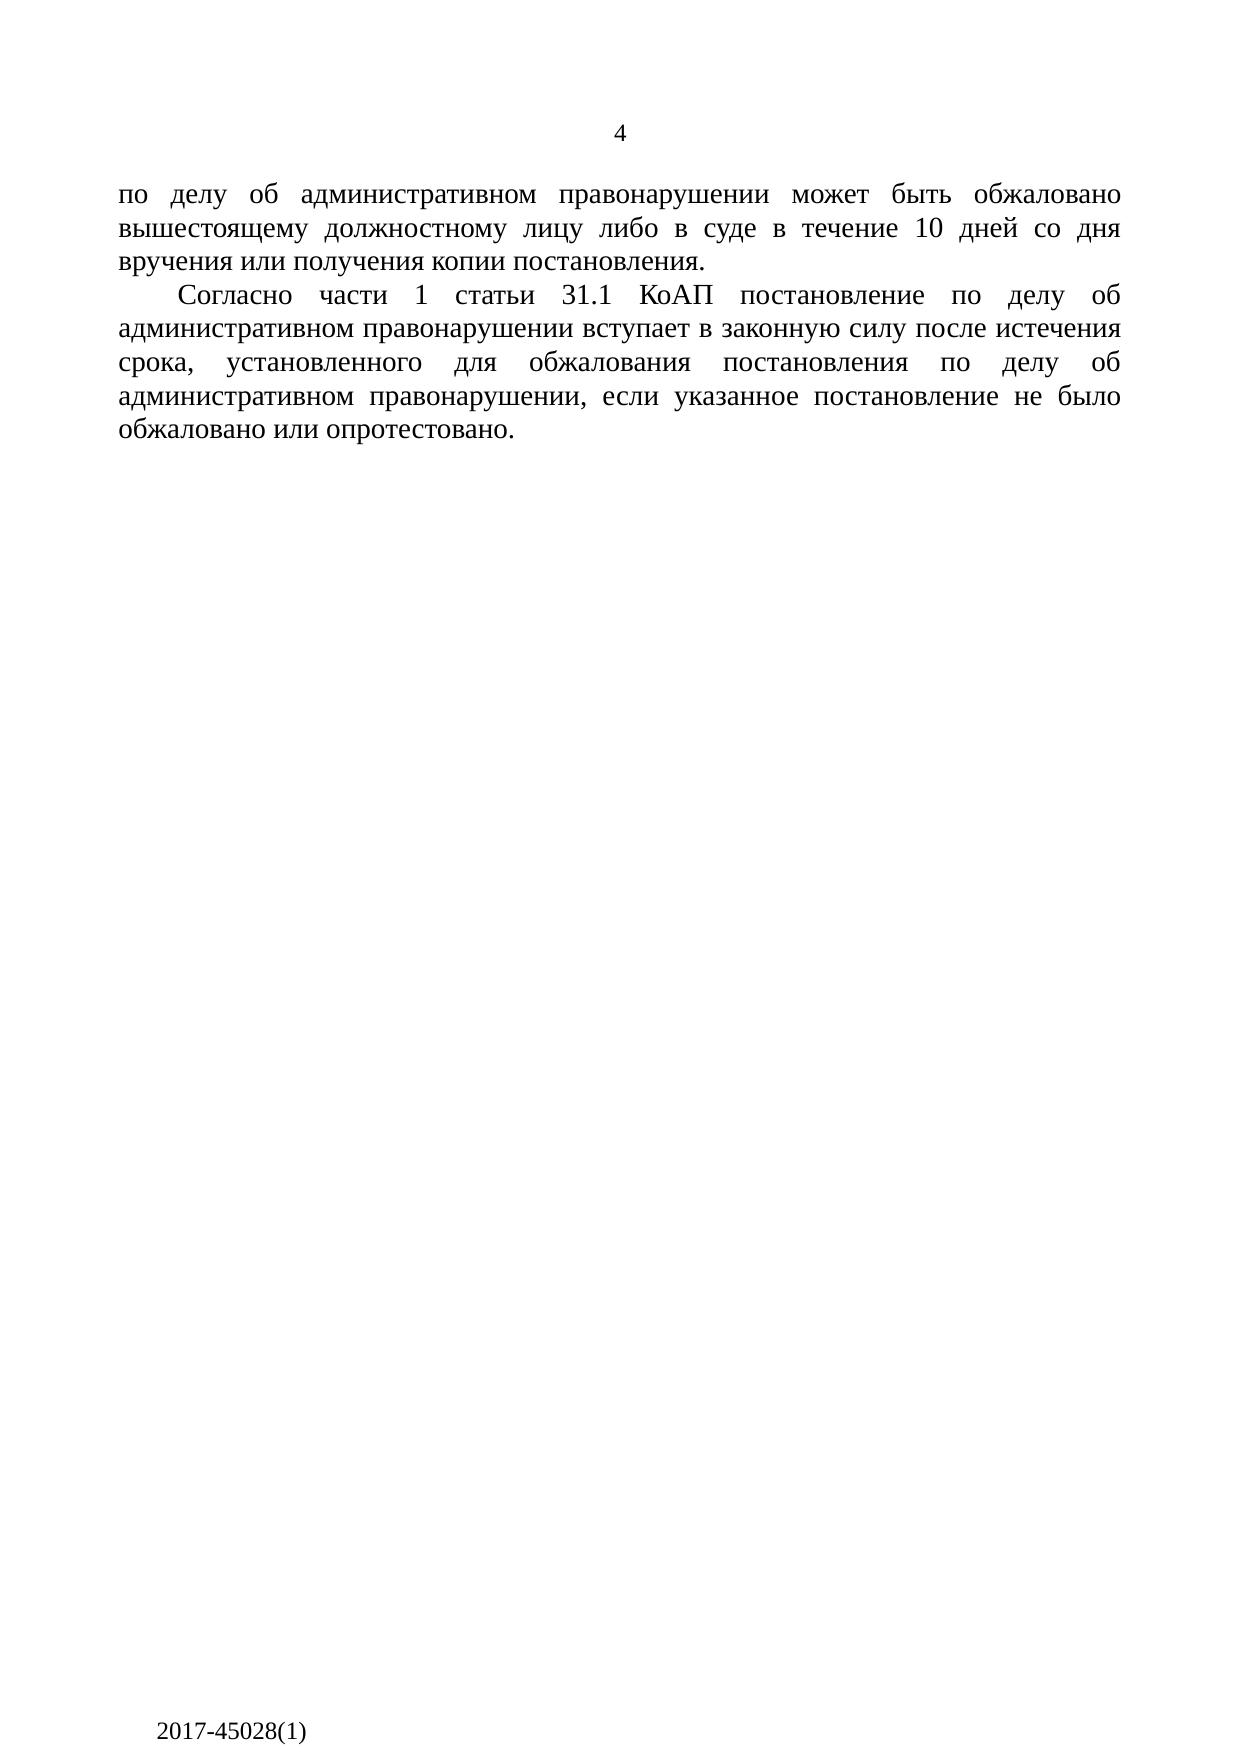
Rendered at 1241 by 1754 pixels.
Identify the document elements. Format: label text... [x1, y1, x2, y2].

text по делу об административном правонарушении может быть обжаловано вышестоящему должностному лицу либо в суде в течение 10 дней со дня вручения или получения копии постановления. [118, 176, 1122, 277]
text Согласно части 1 статьи 31.1 КоАП постановление по делу об административном правонарушении вступает в законную силу после истечения срока, установленного для обжалования постановления по делу об административном правонарушении, если указанное постановление не было обжаловано или опротестовано. [118, 277, 1122, 445]
